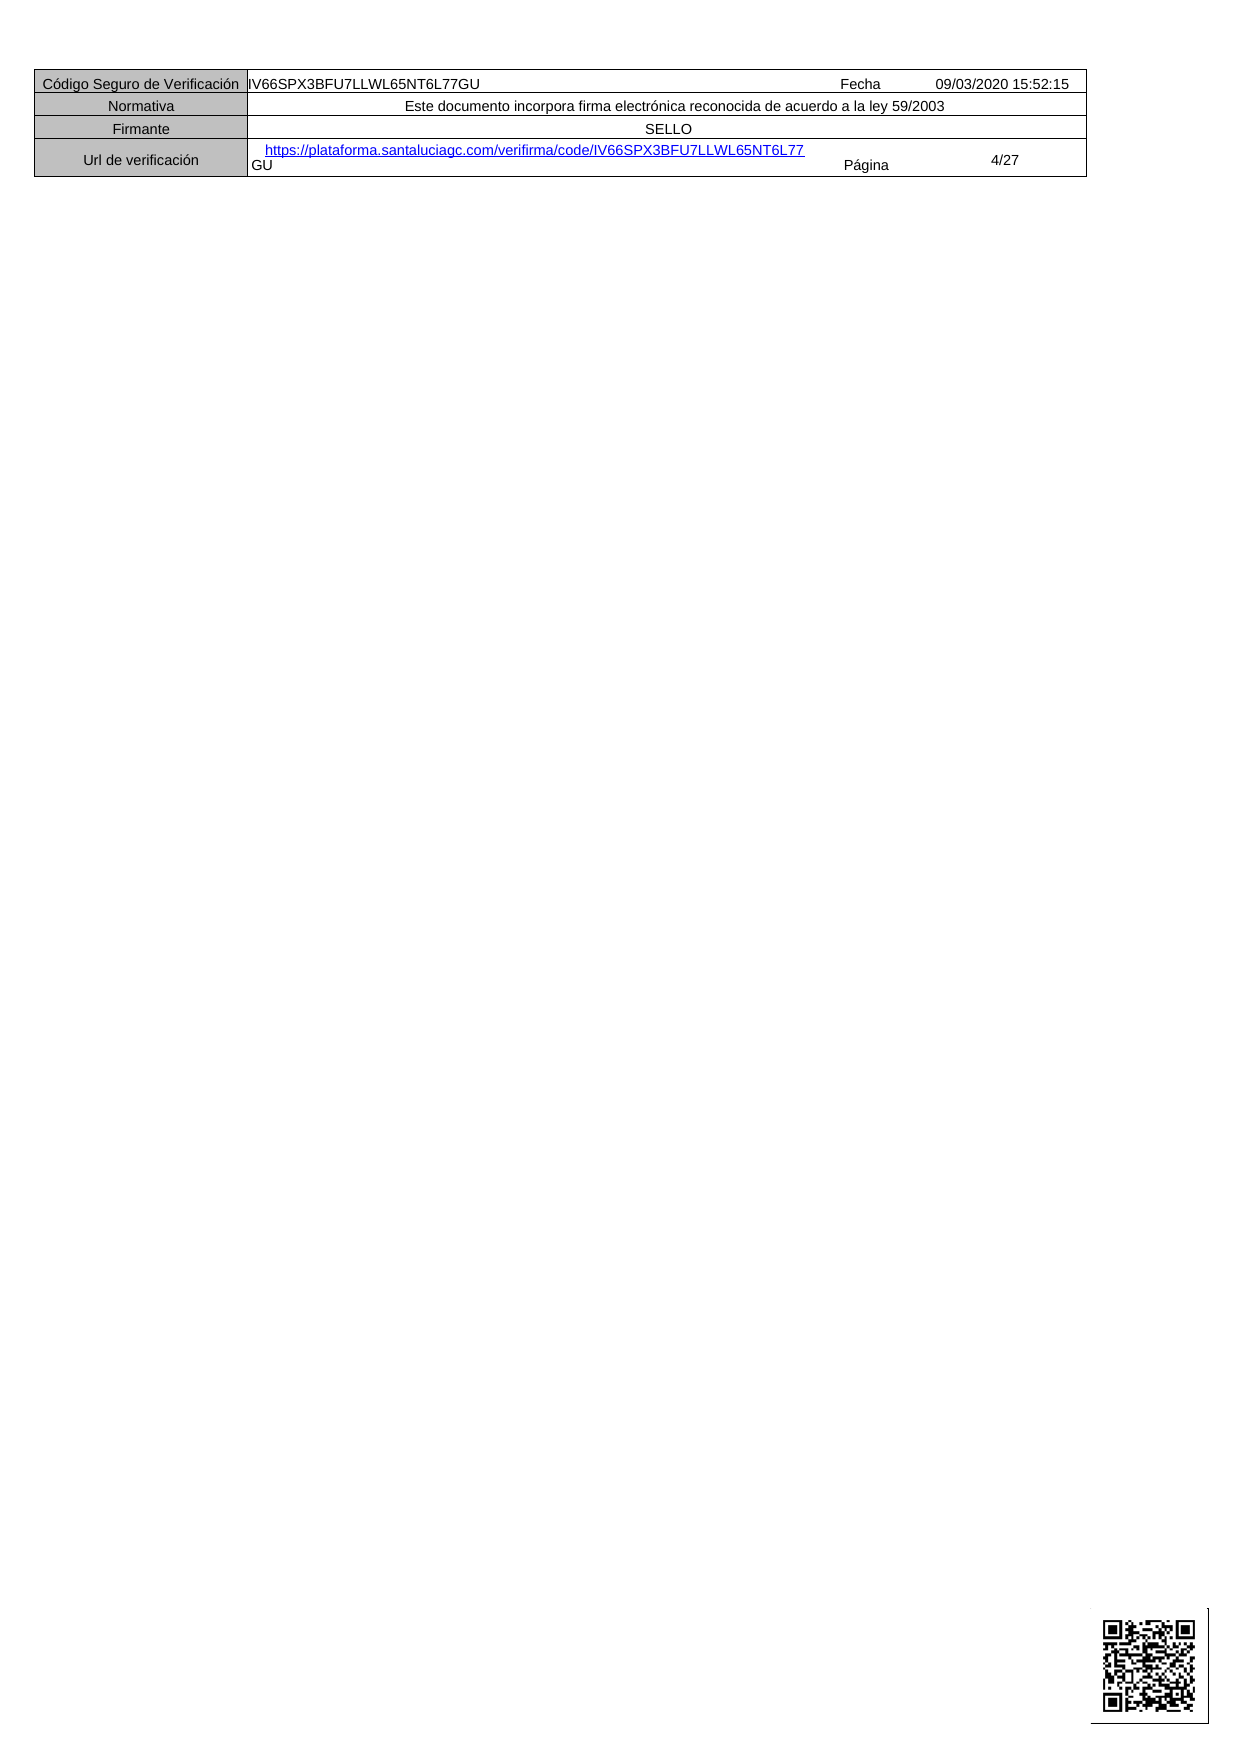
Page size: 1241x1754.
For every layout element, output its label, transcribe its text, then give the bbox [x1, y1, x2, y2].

table_cell [962, 116, 1086, 138]
table_header IV66SPX3BFU7LLWL65NT6L77GU Fecha 09/03/2020 15:52:15 [248, 70, 1086, 92]
picture [1090, 1608, 1209, 1724]
table_cell Este documento incorpora firma electrónica reconocida de acuerdo a la ley 59/2003 [248, 93, 962, 115]
table_cell Normativa [35, 93, 247, 115]
table_header Código Seguro de Verificación [35, 70, 247, 92]
table_cell 4/27 [962, 139, 1086, 176]
table_cell [962, 93, 1086, 115]
table_cell SELLO [248, 116, 962, 138]
table_cell Url de verificación [35, 139, 247, 176]
table_cell https://plataforma.santaluciagc.com/verifirma/code/IV66SPX3BFU7LLWL65NT6L77 GU Página [248, 139, 962, 176]
table_cell Firmante [35, 116, 247, 138]
